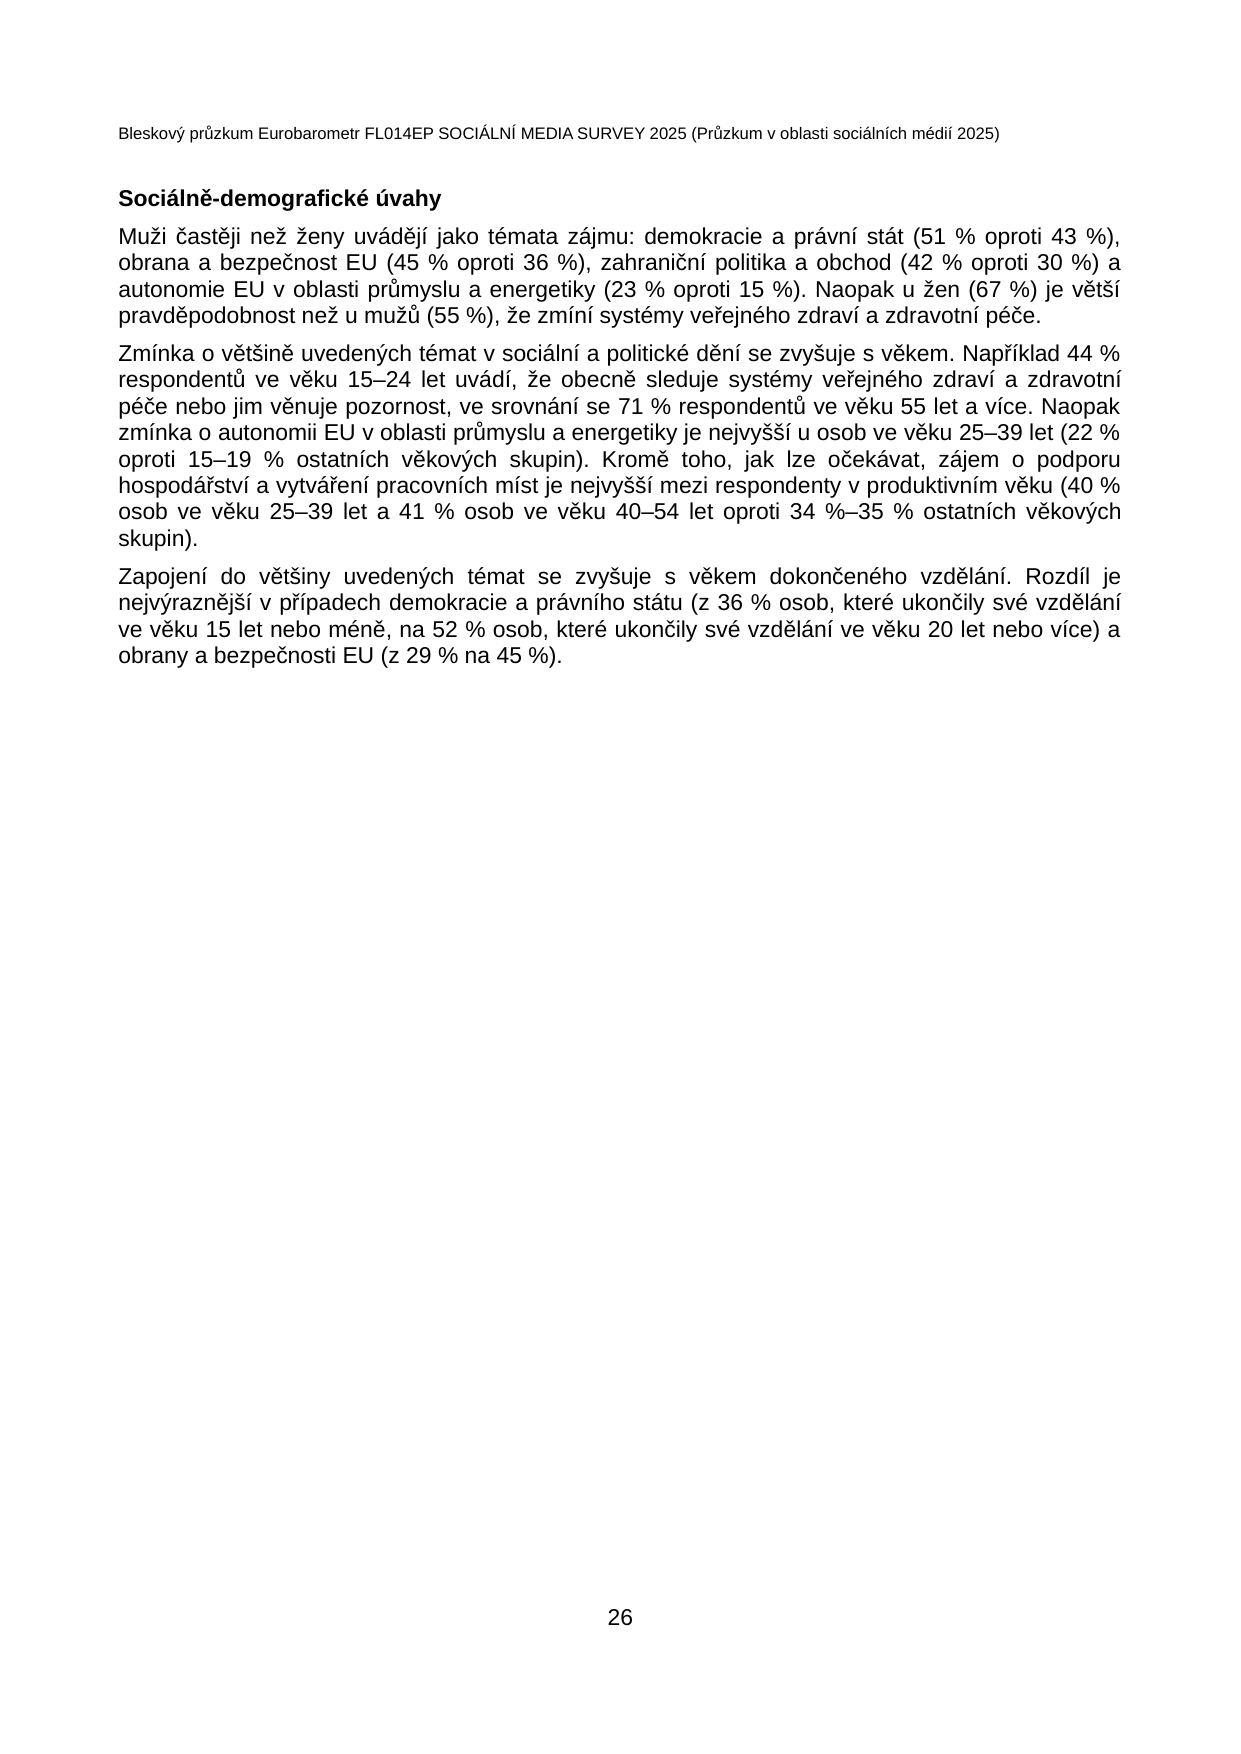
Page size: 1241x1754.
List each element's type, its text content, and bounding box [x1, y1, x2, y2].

text Sociálně-demografické úvahy [118, 184, 1122, 211]
text Zmínka o většině uvedených témat v sociální a politické dění se zvyšuje s věkem. Například 44 % respondentů ve věku 15–24 let uvádí, že obecně sleduje systémy veřejného zdraví a zdravotní péče nebo jim věnuje pozornost, ve srovnání se 71 % respondentů ve věku 55 let a více. Naopak zmínka o autonomii EU v oblasti průmyslu a energetiky je nejvyšší u osob ve věku 25–39 let (22 % oproti 15–19 % ostatních věkových skupin). Kromě toho, jak lze očekávat, zájem o podporu hospodářství a vytváření pracovních míst je nejvyšší mezi respondenty v produktivním věku (40 % osob ve věku 25–39 let a 41 % osob ve věku 40–54 let oproti 34 %–35 % ostatních věkových skupin). [118, 340, 1122, 551]
text Zapojení do většiny uvedených témat se zvyšuje s věkem dokončeného vzdělání. Rozdíl je nejvýraznější v případech demokracie a právního státu (z 36 % osob, které ukončily své vzdělání ve věku 15 let nebo méně, na 52 % osob, které ukončily své vzdělání ve věku 20 let nebo více) a obrany a bezpečnosti EU (z 29 % na 45 %). [118, 563, 1122, 668]
text Muži častěji než ženy uvádějí jako témata zájmu: demokracie a právní stát (51 % oproti 43 %), obrana a bezpečnost EU (45 % oproti 36 %), zahraniční politika a obchod (42 % oproti 30 %) a autonomie EU v oblasti průmyslu a energetiky (23 % oproti 15 %). Naopak u žen (67 %) je větší pravděpodobnost než u mužů (55 %), že zmíní systémy veřejného zdraví a zdravotní péče. [118, 223, 1122, 328]
